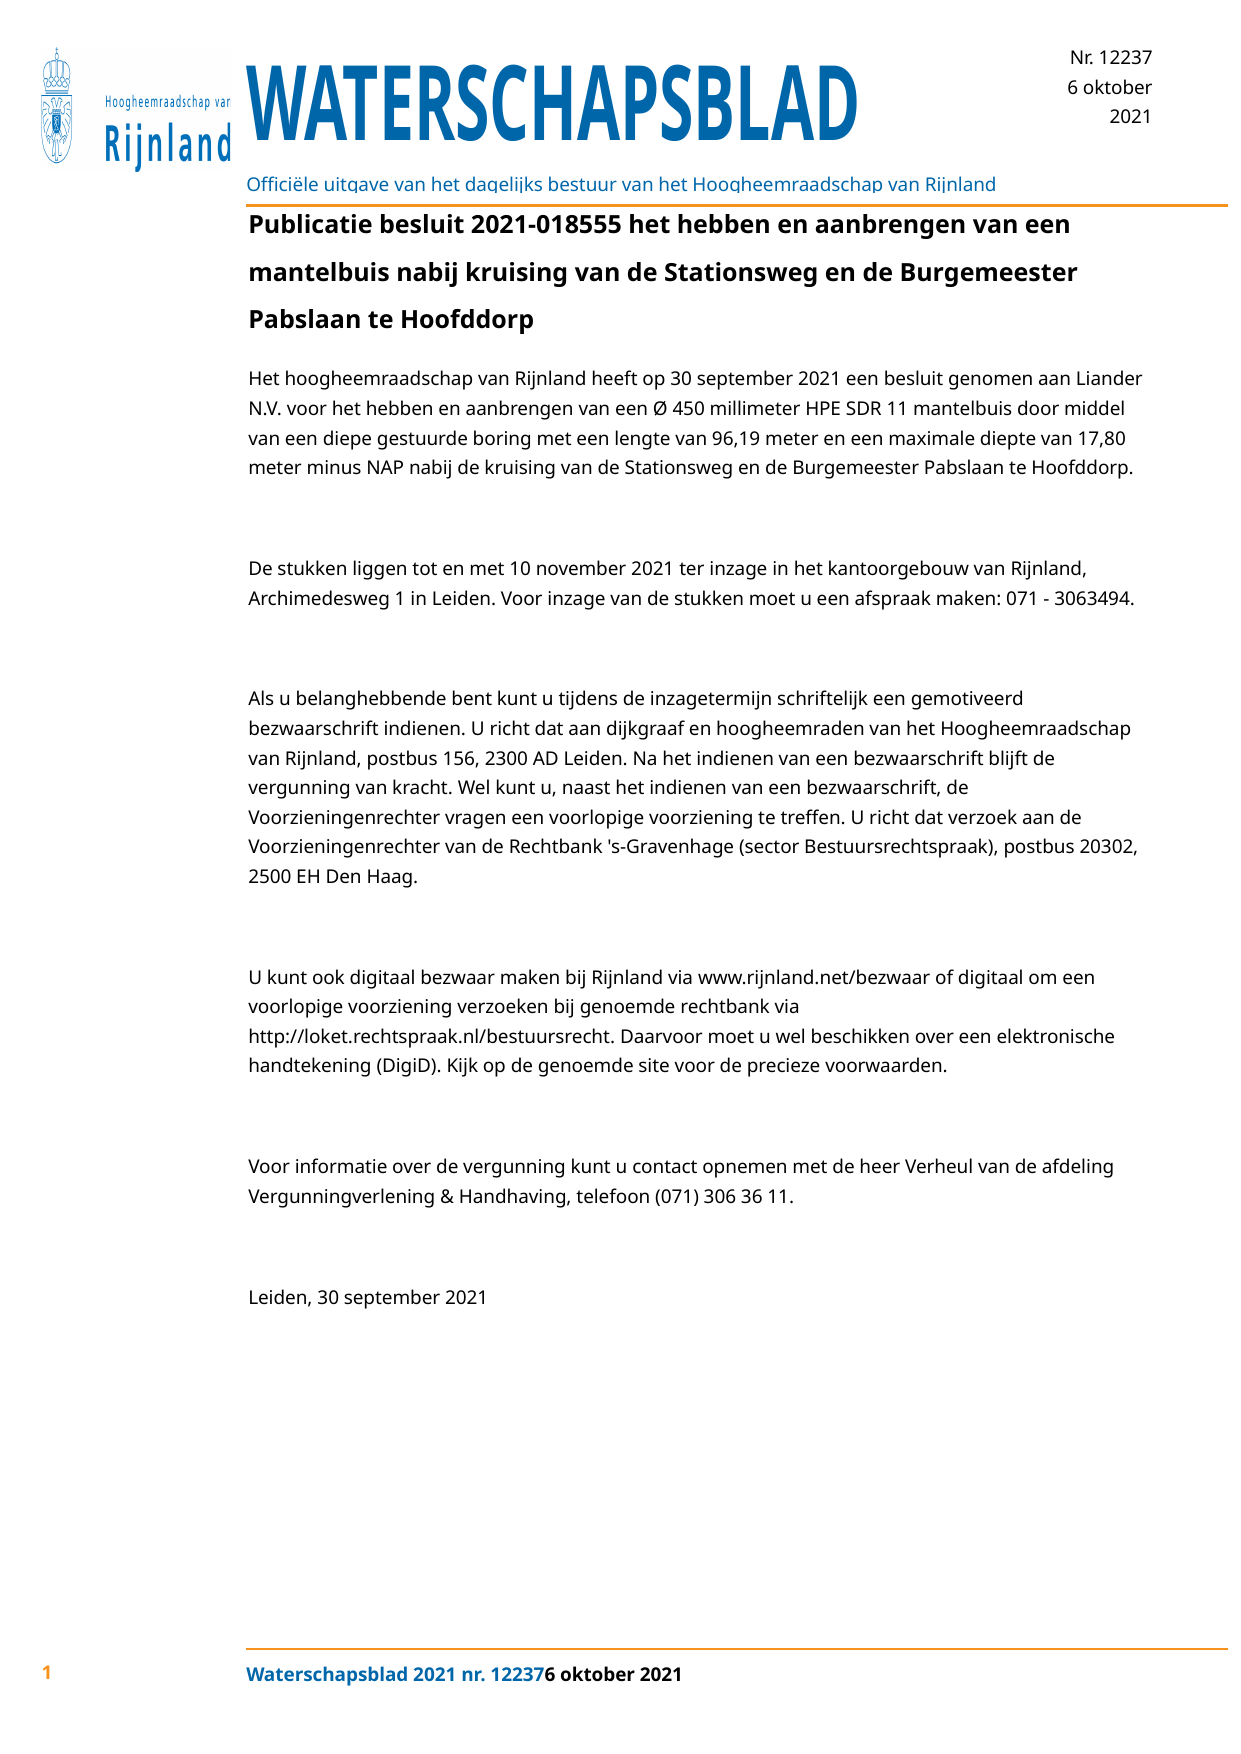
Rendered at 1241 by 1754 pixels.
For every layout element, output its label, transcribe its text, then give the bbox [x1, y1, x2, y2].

picture [41, 47, 231, 172]
text U kunt ook digitaal bezwaar maken bij Rijnland via www.rijnland.net/bezwaar of digitaal om een voorlopige voorziening verzoeken bij genoemde rechtbank via http://loket.rechtspraak.nl/bestuursrecht. Daarvoor moet u wel beschikken over een elektronische handtekening (DigiD). Kijk op de genoemde site voor de precieze voorwaarden. [248, 964, 1152, 1078]
text Het hoogheemraadschap van Rijnland heeft op 30 september 2021 een besluit genomen aan Liander N.V. voor het hebben en aanbrengen van een Ø 450 millimeter HPE SDR 11 mantelbuis door middel van een diepe gestuurde boring met een lengte van 96,19 meter en een maximale diepte van 17,80 meter minus NAP nabij de kruising van de Stationsweg en de Burgemeester Pabslaan te Hoofddorp. [248, 366, 1152, 480]
text De stukken liggen tot en met 10 november 2021 ter inzage in het kantoorgebouw van Rijnland, Archimedesweg 1 in Leiden. Voor inzage van de stukken moet u een afspraak maken: 071 - 3063494. [248, 555, 1152, 610]
text Als u belanghebbende bent kunt u tijdens de inzagetermijn schriftelijk een gemotiveerd bezwaarschrift indienen. U richt dat aan dijkgraaf en hoogheemraden van het Hoogheemraadschap van Rijnland, postbus 156, 2300 AD Leiden. Na het indienen van een bezwaarschrift blijft de vergunning van kracht. Wel kunt u, naast het indienen van een bezwaarschrift, de Voorzieningenrechter vragen een voorlopige voorziening te treffen. U richt dat verzoek aan de Voorzieningenrechter van de Rechtbank 's-Gravenhage (sector Bestuursrechtspraak), postbus 20302, 2500 EH Den Haag. [248, 686, 1152, 889]
text Leiden, 30 september 2021 [248, 1284, 1152, 1309]
text Voor informatie over de vergunning kunt u contact opnemen met de heer Verheul van de afdeling Vergunningverlening & Handhaving, telefoon (071) 306 36 11. [248, 1153, 1152, 1209]
text Publicatie besluit 2021-018555 het hebben en aanbrengen van een mantelbuis nabij kruising van de Stationsweg en de Burgemeester Pabslaan te Hoofddorp [248, 207, 1152, 336]
